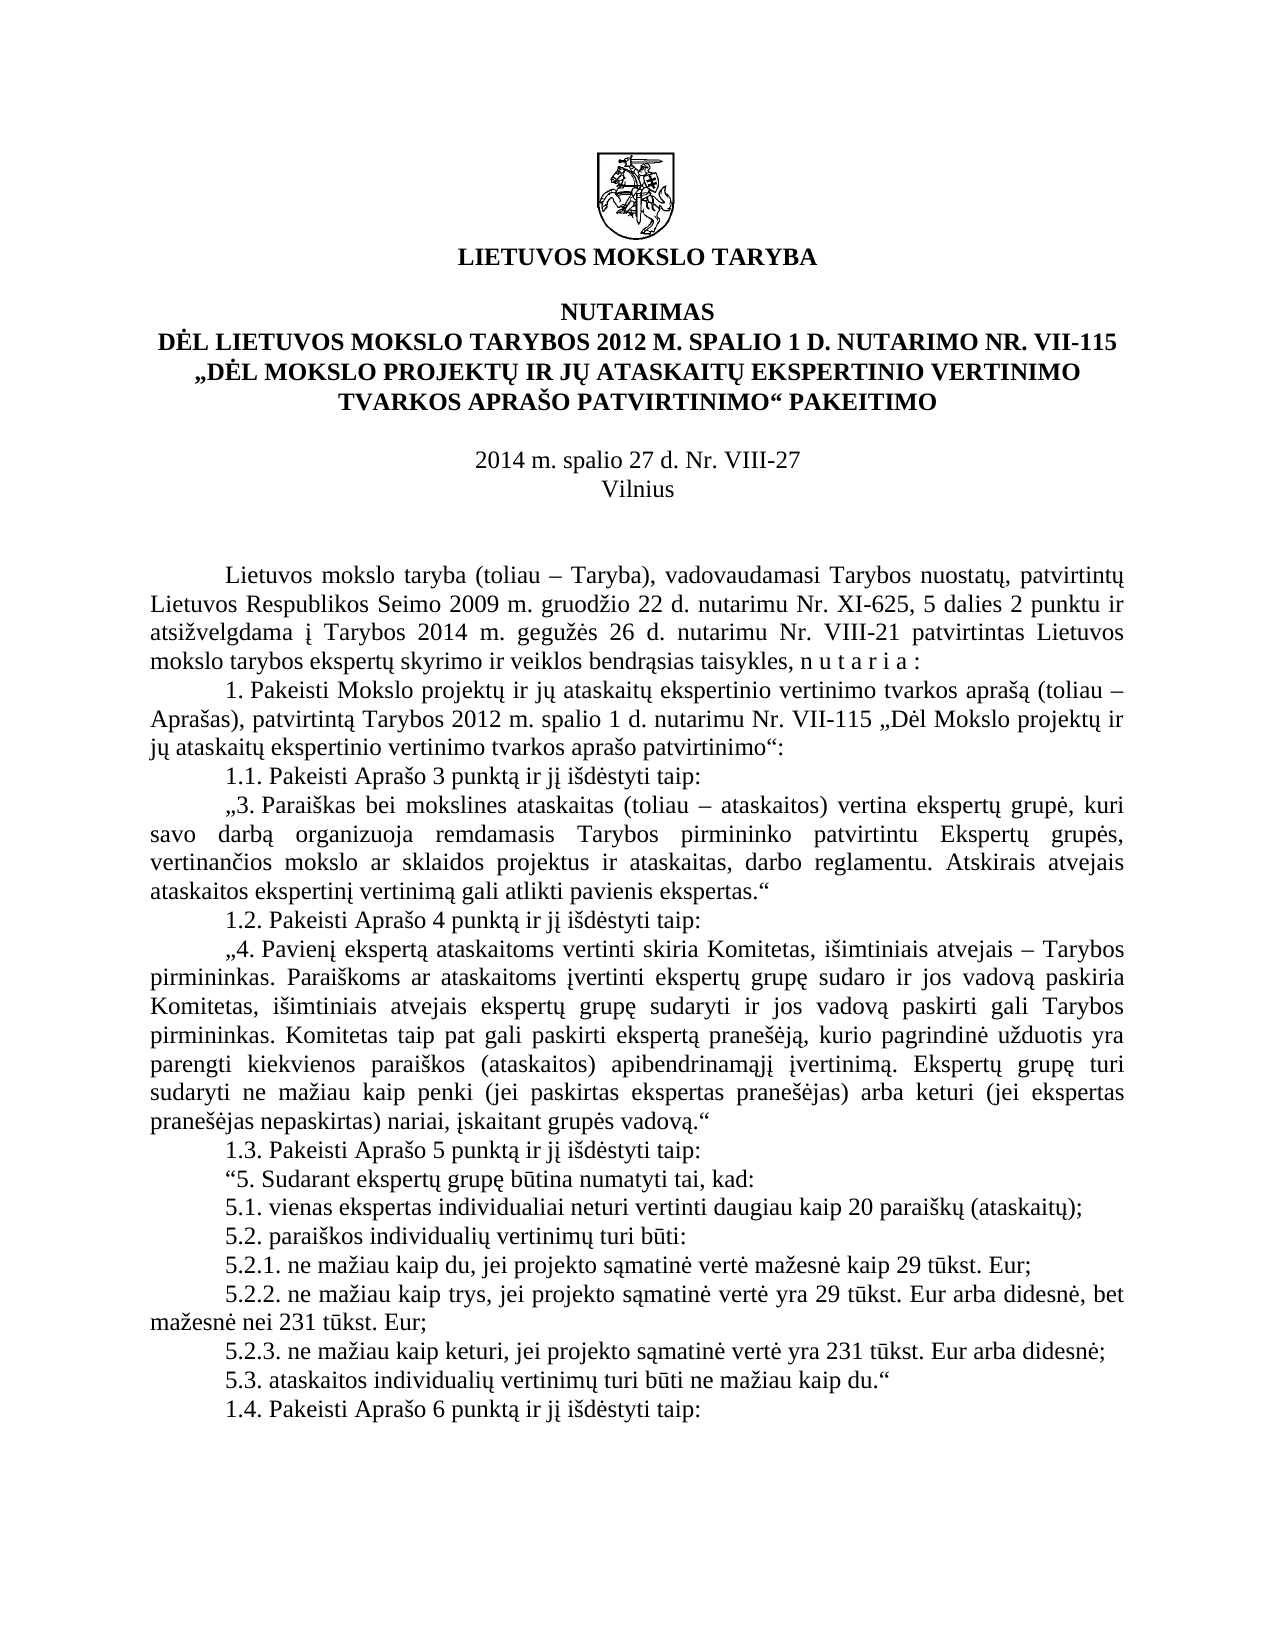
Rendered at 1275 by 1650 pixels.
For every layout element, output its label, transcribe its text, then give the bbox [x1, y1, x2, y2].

text „4. Pavienį ekspertą ataskaitoms vertinti skiria Komitetas, išimtiniais atvejais – Tarybos pirmininkas. Paraiškoms ar ataskaitoms įvertinti ekspertų grupę sudaro ir jos vadovą paskiria Komitetas, išimtiniais atvejais ekspertų grupę sudaryti ir jos vadovą paskirti gali Tarybos pirmininkas. Komitetas taip pat gali paskirti ekspertą pranešėją, kurio pagrindinė užduotis yra parengti kiekvienos paraiškos (ataskaitos) apibendrinamąjį įvertinimą. Ekspertų grupę turi sudaryti ne mažiau kaip penki (jei paskirtas ekspertas pranešėjas) arba keturi (jei ekspertas pranešėjas nepaskirtas) nariai, įskaitant grupės vadovą.“ [150, 934, 1125, 1135]
text 1.3. Pakeisti Aprašo 5 punktą ir jį išdėstyti taip: [150, 1135, 1125, 1164]
text 5.2. paraiškos individualių vertinimų turi būti: [150, 1221, 1125, 1250]
text NUTARIMAS [150, 297, 1125, 326]
text LIETUVOS MOKSLO TARYBA [150, 242, 1125, 271]
text 2014 m. spalio 27 d. Nr. VIII-27 [150, 445, 1125, 474]
text “5. Sudarant ekspertų grupę būtina numatyti tai, kad: [150, 1164, 1125, 1192]
text 5.2.3. ne mažiau kaip keturi, jei projekto sąmatinė vertė yra 231 tūkst. Eur arba didesnė; [150, 1336, 1125, 1365]
text 5.2.1. ne mažiau kaip du, jei projekto sąmatinė vertė mažesnė kaip 29 tūkst. Eur; [150, 1250, 1125, 1279]
text DĖL LIETUVOS MOKSLO TARYBOS 2012 M. SPALIO 1 D. NUTARIMO NR. VII-115 „DĖL MOKSLO PROJEKTŲ IR JŲ ATASKAITŲ EKSPERTINIO VERTINIMO TVARKOS APRAŠO PATVIRTINIMO“ PAKEITIMO [150, 326, 1125, 416]
text 5.1. vienas ekspertas individualiai neturi vertinti daugiau kaip 20 paraiškų (ataskaitų); [150, 1192, 1125, 1221]
text 1.4. Pakeisti Aprašo 6 punktą ir jį išdėstyti taip: [150, 1394, 1125, 1422]
text „3. Paraiškas bei mokslines ataskaitas (toliau – ataskaitos) vertina ekspertų grupė, kuri savo darbą organizuoja remdamasis Tarybos pirmininko patvirtintu Ekspertų grupės, vertinančios mokslo ar sklaidos projektus ir ataskaitas, darbo reglamentu. Atskirais atvejais ataskaitos ekspertinį vertinimą gali atlikti pavienis ekspertas.“ [150, 790, 1125, 905]
text 5.3. ataskaitos individualių vertinimų turi būti ne mažiau kaip du.“ [150, 1365, 1125, 1394]
text Vilnius [150, 474, 1125, 502]
text 1.1. Pakeisti Aprašo 3 punktą ir jį išdėstyti taip: [150, 761, 1125, 790]
text 1. Pakeisti Mokslo projektų ir jų ataskaitų ekspertinio vertinimo tvarkos aprašą (toliau – Aprašas), patvirtintą Tarybos 2012 m. spalio 1 d. nutarimu Nr. VII-115 „Dėl Mokslo projektų ir jų ataskaitų ekspertinio vertinimo tvarkos aprašo patvirtinimo“: [150, 675, 1125, 761]
text 5.2.2. ne mažiau kaip trys, jei projekto sąmatinė vertė yra 29 tūkst. Eur arba didesnė, bet mažesnė nei 231 tūkst. Eur; [150, 1279, 1125, 1336]
text Lietuvos mokslo taryba (toliau – Taryba), vadovaudamasi Tarybos nuostatų, patvirtintų Lietuvos Respublikos Seimo 2009 m. gruodžio 22 d. nutarimu Nr. XI-625, 5 dalies 2 punktu ir atsižvelgdama į Tarybos 2014 m. gegužės 26 d. nutarimu Nr. VIII-21 patvirtintas Lietuvos mokslo tarybos ekspertų skyrimo ir veiklos bendrąsias taisykles, n u t a r i a : [150, 560, 1125, 675]
text 1.2. Pakeisti Aprašo 4 punktą ir jį išdėstyti taip: [150, 905, 1125, 934]
